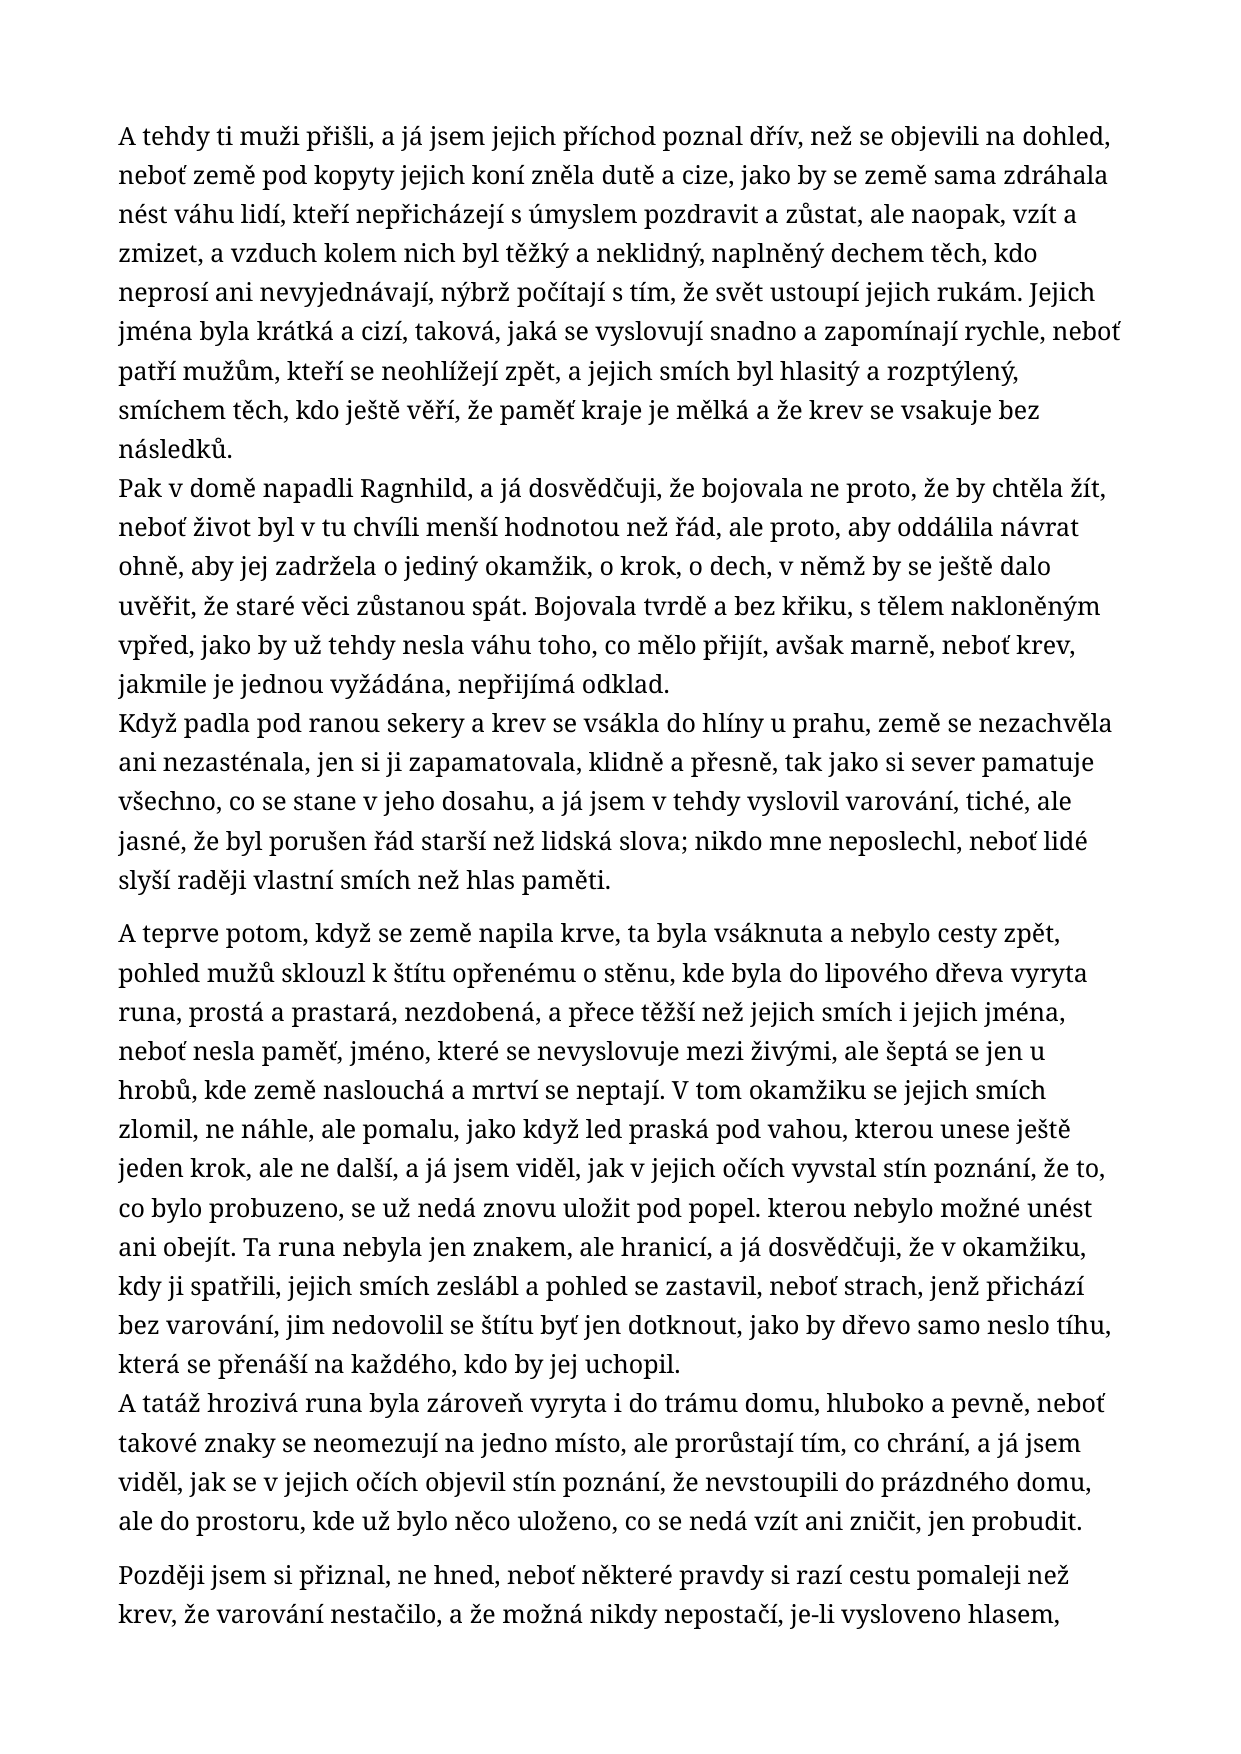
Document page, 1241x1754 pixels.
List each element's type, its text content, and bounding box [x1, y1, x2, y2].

text A tehdy ti muži přišli, a já jsem jejich příchod poznal dřív, než se objevili na dohled, neboť země pod kopyty jejich koní zněla dutě a cize, jako by se země sama zdráhala nést váhu lidí, kteří nepřicházejí s úmyslem pozdravit a zůstat, ale naopak, vzít a zmizet, a vzduch kolem nich byl těžký a neklidný, naplněný dechem těch, kdo neprosí ani nevyjednávají, nýbrž počítají s tím, že svět ustoupí jejich rukám. Jejich jména byla krátká a cizí, taková, jaká se vyslovují snadno a zapomínají rychle, neboť patří mužům, kteří se neohlížejí zpět, a jejich smích byl hlasitý a rozptýlený, smíchem těch, kdo ještě věří, že paměť kraje je mělká a že krev se vsakuje bez následků. Pak v domě napadli Ragnhild, a já dosvědčuji, že bojovala ne proto, že by chtěla žít, neboť život byl v tu chvíli menší hodnotou než řád, ale proto, aby oddálila návrat ohně, aby jej zadržela o jediný okamžik, o krok, o dech, v němž by se ještě dalo uvěřit, že staré věci zůstanou spát. Bojovala tvrdě a bez křiku, s tělem nakloněným vpřed, jako by už tehdy nesla váhu toho, co mělo přijít, avšak marně, neboť krev, jakmile je jednou vyžádána, nepřijímá odklad. Když padla pod ranou sekery a krev se vsákla do hlíny u prahu, země se nezachvěla ani nezasténala, jen si ji zapamatovala, klidně a přesně, tak jako si sever pamatuje všechno, co se stane v jeho dosahu, a já jsem v tehdy vyslovil varování, tiché, ale jasné, že byl porušen řád starší než lidská slova; nikdo mne neposlechl, neboť lidé slyší raději vlastní smích než hlas paměti. [118, 118, 1122, 896]
text A teprve potom, když se země napila krve, ta byla vsáknuta a nebylo cesty zpět, pohled mužů sklouzl k štítu opřenému o stěnu, kde byla do lipového dřeva vyryta runa, prostá a prastará, nezdobená, a přece těžší než jejich smích i jejich jména, neboť nesla paměť, jméno, které se nevyslovuje mezi živými, ale šeptá se jen u hrobů, kde země naslouchá a mrtví se neptají. V tom okamžiku se jejich smích zlomil, ne náhle, ale pomalu, jako když led praská pod vahou, kterou unese ještě jeden krok, ale ne další, a já jsem viděl, jak v jejich očích vyvstal stín poznání, že to, co bylo probuzeno, se už nedá znovu uložit pod popel. kterou nebylo možné unést ani obejít. Ta runa nebyla jen znakem, ale hranicí, a já dosvědčuji, že v okamžiku, kdy ji spatřili, jejich smích zeslábl a pohled se zastavil, neboť strach, jenž přichází bez varování, jim nedovolil se štítu byť jen dotknout, jako by dřevo samo neslo tíhu, která se přenáší na každého, kdo by jej uchopil. A tatáž hrozivá runa byla zároveň vyryta i do trámu domu, hluboko a pevně, neboť takové znaky se neomezují na jedno místo, ale prorůstají tím, co chrání, a já jsem viděl, jak se v jejich očích objevil stín poznání, že nevstoupili do prázdného domu, ale do prostoru, kde už bylo něco uloženo, co se nedá vzít ani zničit, jen probudit. [118, 916, 1122, 1538]
text Později jsem si přiznal, ne hned, neboť některé pravdy si razí cestu pomaleji než krev, že varování nestačilo, a že možná nikdy nepostačí, je-li vysloveno hlasem, [118, 1557, 1122, 1631]
